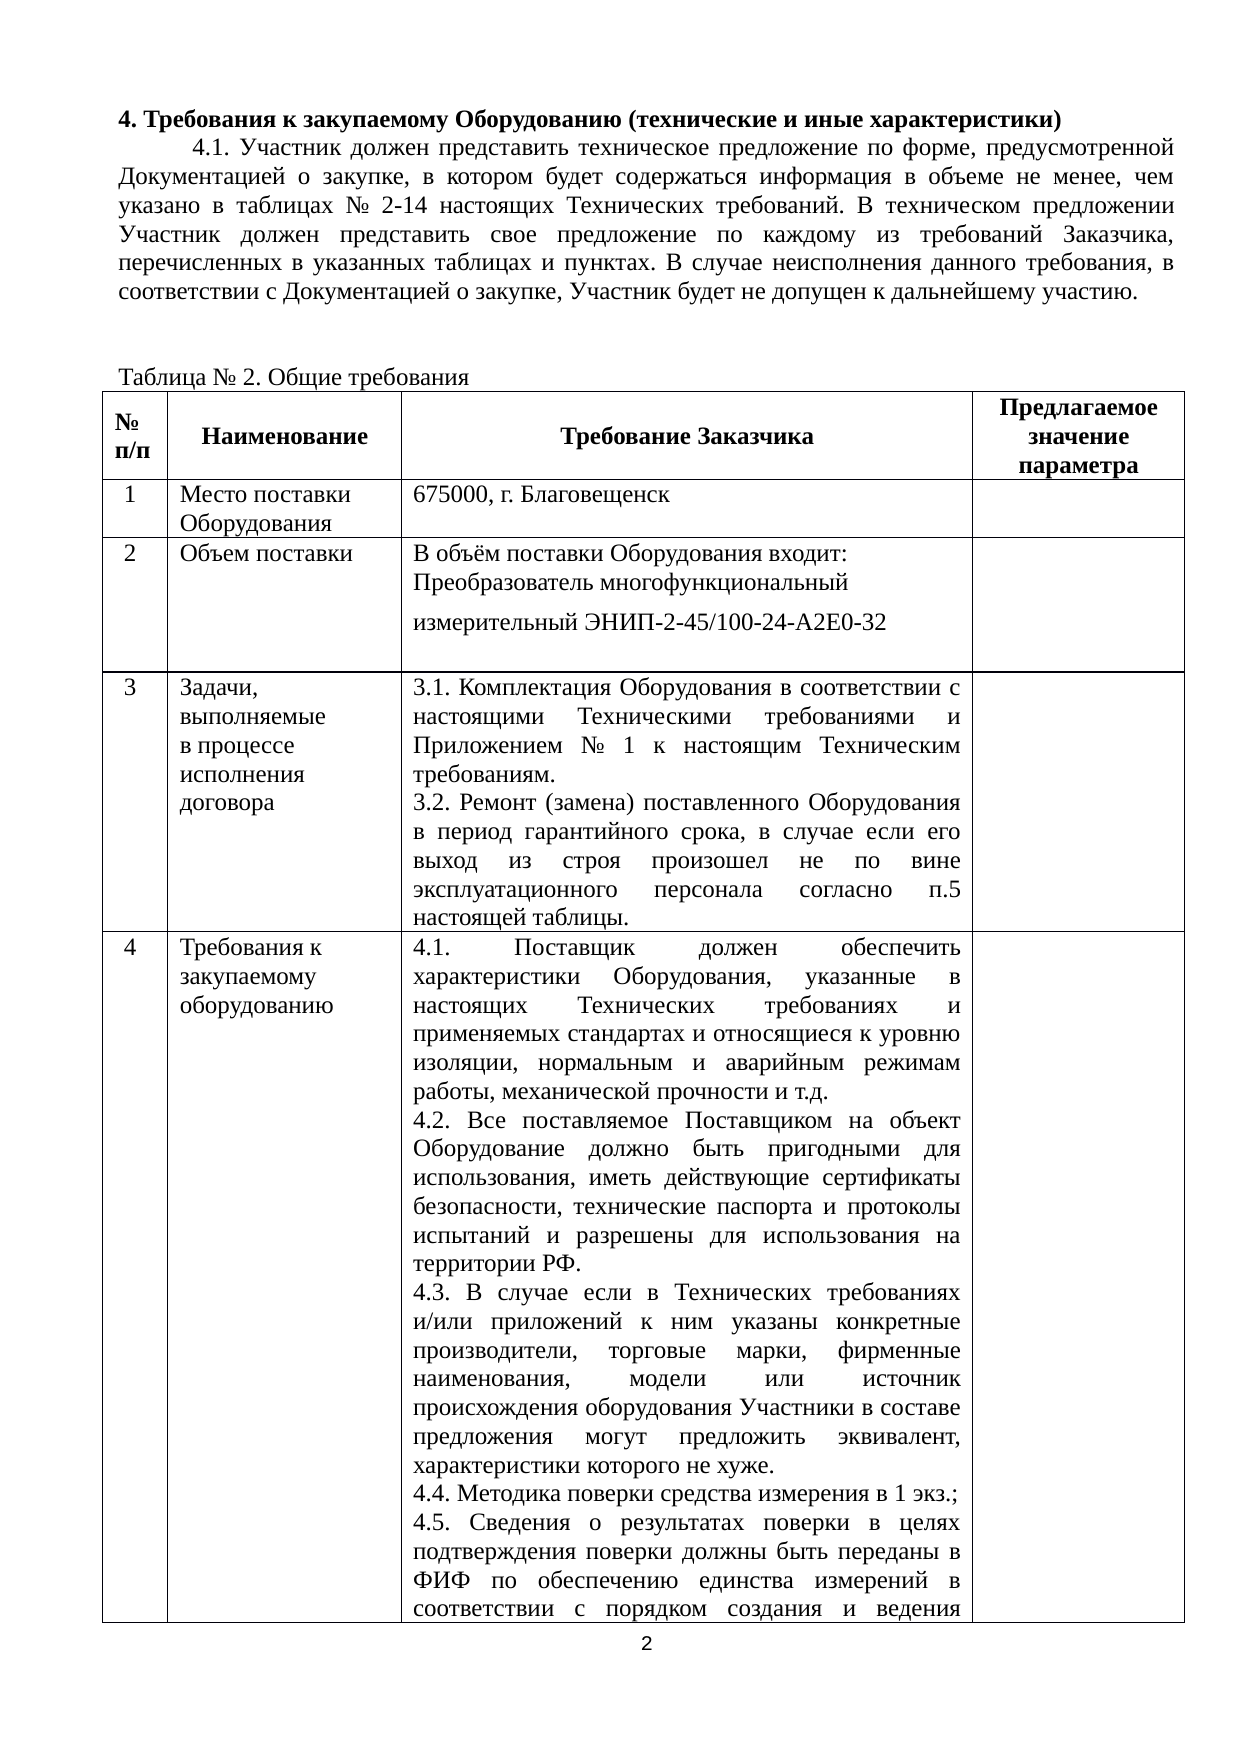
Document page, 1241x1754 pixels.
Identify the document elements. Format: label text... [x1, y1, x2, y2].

table_header Требование Заказчика [402, 392, 972, 478]
table_cell Задачи, выполняемые в процессе исполнения договора [168, 673, 401, 931]
table_cell [973, 673, 1184, 931]
table_cell 3 [103, 673, 167, 931]
table_cell Требования к закупаемому оборудованию [168, 932, 401, 1622]
table_cell [973, 932, 1184, 1622]
table_cell 2 [103, 538, 167, 671]
table_cell Место поставки Оборудования [168, 480, 401, 537]
table_header № п/п [103, 392, 167, 478]
text Таблица № 2. Общие требования [118, 362, 1175, 391]
table_header Предлагаемое значение параметра [973, 392, 1184, 478]
table_cell 4 [103, 932, 167, 1622]
table_cell [973, 538, 1184, 671]
subtitle 4. Требования к закупаемому Оборудованию (технические и иные характеристики) [118, 104, 1175, 132]
table_cell 675000, г. Благовещенск [402, 480, 972, 537]
table_cell В объём поставки Оборудования входит: Преобразователь многофункциональный измерительный ЭНИП-2-45/100-24-А2Е0-32 [402, 538, 972, 671]
table_cell 1 [103, 480, 167, 537]
text 4.1. Участник должен представить техническое предложение по форме, предусмотренной Документацией о закупке, в котором будет содержаться информация в объеме не менее, чем указано в таблицах № 2-14 настоящих Технических требований. В техническом предложении Участник должен представить свое предложение по каждому из требований Заказчика, перечисленных в указанных таблицах и пунктах. В случае неисполнения данного требования, в соответствии с Документацией о закупке, Участник будет не допущен к дальнейшему участию. [118, 132, 1175, 305]
table_cell [973, 480, 1184, 537]
table_cell 3.1. Комплектация Оборудования в соответствии с настоящими Техническими требованиями и Приложением № 1 к настоящим Техническим требованиям. 3.2. Ремонт (замена) поставленного Оборудования в период гарантийного срока, в случае если его выход из строя произошел не по вине эксплуатационного персонала согласно п.5 настоящей таблицы. [402, 673, 972, 931]
table_cell 4.1. Поставщик должен обеспечить характеристики Оборудования, указанные в настоящих Технических требованиях и применяемых стандартах и относящиеся к уровню изоляции, нормальным и аварийным режимам работы, механической прочности и т.д. 4.2. Все поставляемое Поставщиком на объект Оборудование должно быть пригодными для использования, иметь действующие сертификаты безопасности, технические паспорта и протоколы испытаний и разрешены для использования на территории РФ. 4.3. В случае если в Технических требованиях и/или приложений к ним указаны конкретные производители, торговые марки, фирменные наименования, модели или источник происхождения оборудования Участники в составе предложения могут предложить эквивалент, характеристики которого не хуже. 4.4. Методика поверки средства измерения в 1 экз.; 4.5. Сведения о результатах поверки в целях подтверждения поверки должны быть переданы в ФИФ по обеспечению единства измерений в соответствии с порядком создания и ведения [402, 932, 972, 1622]
table_header Наименование [168, 392, 401, 478]
table_cell Объем поставки [168, 538, 401, 671]
